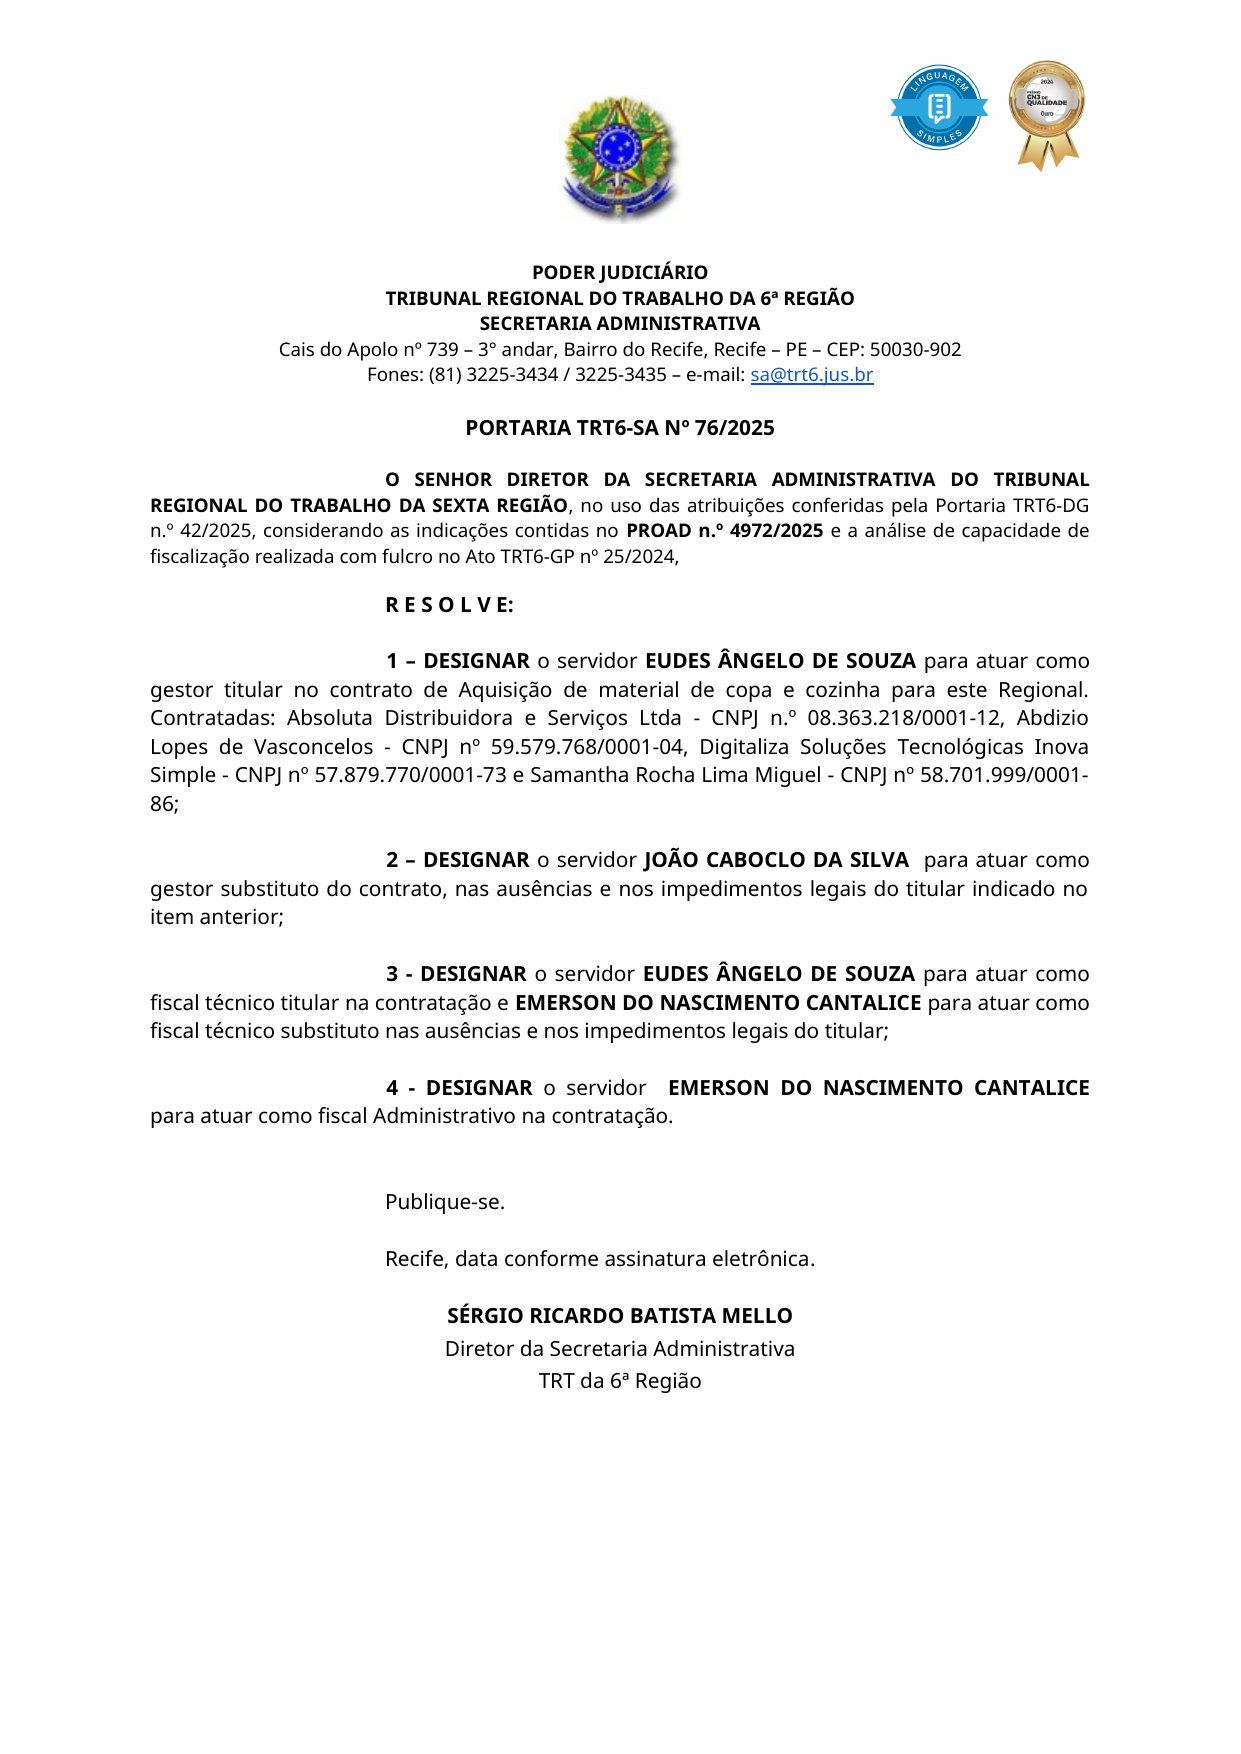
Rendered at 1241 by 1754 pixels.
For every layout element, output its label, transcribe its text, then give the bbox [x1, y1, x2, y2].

text 1 – DESIGNAR o servidor EUDES ÂNGELO DE SOUZA para atuar como gestor titular no contrato de Aquisição de material de copa e cozinha para este Regional. Contratadas: Absoluta Distribuidora e Serviços Ltda - CNPJ n.º 08.363.218/0001-12, Abdizio Lopes de Vasconcelos - CNPJ nº 59.579.768/0001-04, Digitaliza Soluções Tecnológicas Inova Simple - CNPJ nº 57.879.770/0001-73 e Samantha Rocha Lima Miguel - CNPJ nº 58.701.999/0001-86; [150, 647, 1090, 817]
text SÉRGIO RICARDO BATISTA MELLO [150, 1301, 1090, 1330]
text Diretor da Secretaria Administrativa [150, 1334, 1090, 1362]
text Recife, data conforme assinatura eletrônica. [150, 1244, 1090, 1272]
picture [559, 95, 682, 224]
text O SENHOR DIRETOR DA SECRETARIA ADMINISTRATIVA DO TRIBUNAL REGIONAL DO TRABALHO DA SEXTA REGIÃO, no uso das atribuições conferidas pela Portaria TRT6-DG n.º 42/2025, considerando as indicações contidas no PROAD n.º 4972/2025 e a análise de capacidade de fiscalização realizada com fulcro no Ato TRT6-GP nº 25/2024, [150, 467, 1090, 569]
text 4 - DESIGNAR o servidor EMERSON DO NASCIMENTO CANTALICE para atuar como fiscal Administrativo na contratação. [150, 1073, 1090, 1130]
text Publique-se. [150, 1187, 1090, 1215]
text 3 - DESIGNAR o servidor EUDES ÂNGELO DE SOUZA para atuar como fiscal técnico titular na contratação e EMERSON DO NASCIMENTO CANTALICE para atuar como fiscal técnico substituto nas ausências e nos impedimentos legais do titular; [150, 959, 1090, 1045]
text TRT da 6ª Região [150, 1366, 1090, 1395]
text R E S O L V E: [150, 590, 1090, 618]
picture [878, 51, 1104, 177]
text 2 – DESIGNAR o servidor JOÃO CABOCLO DA SILVA para atuar como gestor substituto do contrato, nas ausências e nos impedimentos legais do titular indicado no item anterior; [150, 846, 1090, 931]
text PORTARIA TRT6-SA Nº 76/2025 [150, 413, 1090, 442]
